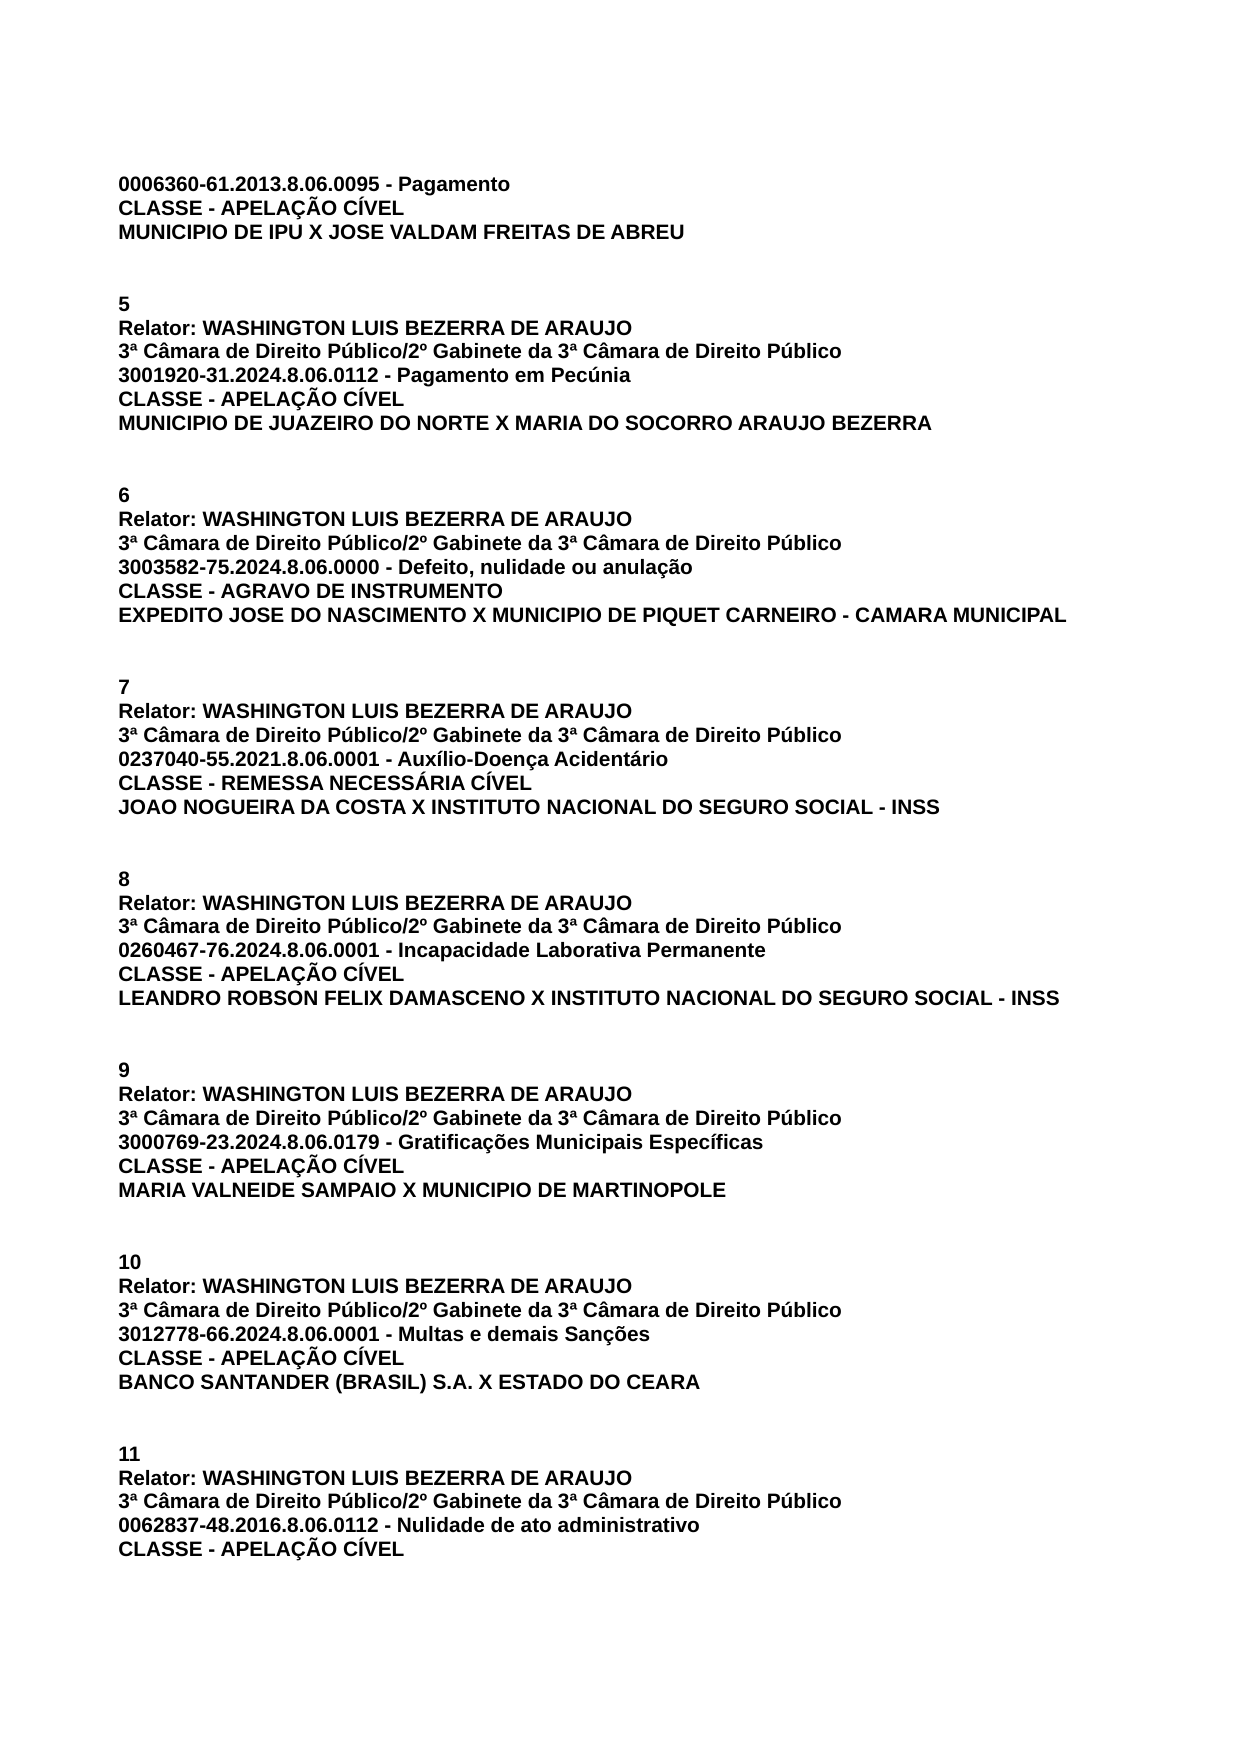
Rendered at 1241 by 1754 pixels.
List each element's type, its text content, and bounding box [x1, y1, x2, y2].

text 3ª Câmara de Direito Público/2º Gabinete da 3ª Câmara de Direito Público [118, 531, 1122, 555]
text 8 [118, 866, 1122, 890]
text 3ª Câmara de Direito Público/2º Gabinete da 3ª Câmara de Direito Público [118, 339, 1122, 363]
text 3ª Câmara de Direito Público/2º Gabinete da 3ª Câmara de Direito Público [118, 723, 1122, 747]
text Relator: WASHINGTON LUIS BEZERRA DE ARAUJO [118, 1082, 1122, 1106]
text Relator: WASHINGTON LUIS BEZERRA DE ARAUJO [118, 890, 1122, 914]
text 3ª Câmara de Direito Público/2º Gabinete da 3ª Câmara de Direito Público [118, 914, 1122, 938]
text LEANDRO ROBSON FELIX DAMASCENO X INSTITUTO NACIONAL DO SEGURO SOCIAL - INSS [118, 986, 1122, 1010]
text 9 [118, 1058, 1122, 1082]
text 7 [118, 675, 1122, 699]
text 3ª Câmara de Direito Público/2º Gabinete da 3ª Câmara de Direito Público [118, 1106, 1122, 1130]
text MARIA VALNEIDE SAMPAIO X MUNICIPIO DE MARTINOPOLE [118, 1178, 1122, 1202]
text CLASSE - AGRAVO DE INSTRUMENTO [118, 579, 1122, 603]
text Relator: WASHINGTON LUIS BEZERRA DE ARAUJO [118, 1274, 1122, 1298]
text 10 [118, 1250, 1122, 1274]
text 5 [118, 291, 1122, 315]
text CLASSE - APELAÇÃO CÍVEL [118, 1346, 1122, 1369]
text BANCO SANTANDER (BRASIL) S.A. X ESTADO DO CEARA [118, 1369, 1122, 1393]
text CLASSE - APELAÇÃO CÍVEL [118, 196, 1122, 219]
text JOAO NOGUEIRA DA COSTA X INSTITUTO NACIONAL DO SEGURO SOCIAL - INSS [118, 794, 1122, 818]
text Relator: WASHINGTON LUIS BEZERRA DE ARAUJO [118, 315, 1122, 339]
text CLASSE - APELAÇÃO CÍVEL [118, 1154, 1122, 1178]
text Relator: WASHINGTON LUIS BEZERRA DE ARAUJO [118, 699, 1122, 723]
text 11 [118, 1441, 1122, 1465]
text 0006360-61.2013.8.06.0095 - Pagamento [118, 172, 1122, 196]
text 3003582-75.2024.8.06.0000 - Defeito, nulidade ou anulação [118, 555, 1122, 579]
text MUNICIPIO DE JUAZEIRO DO NORTE X MARIA DO SOCORRO ARAUJO BEZERRA [118, 411, 1122, 435]
text 3012778-66.2024.8.06.0001 - Multas e demais Sanções [118, 1322, 1122, 1346]
text EXPEDITO JOSE DO NASCIMENTO X MUNICIPIO DE PIQUET CARNEIRO - CAMARA MUNICIPAL [118, 603, 1122, 627]
text 3ª Câmara de Direito Público/2º Gabinete da 3ª Câmara de Direito Público [118, 1298, 1122, 1322]
text CLASSE - APELAÇÃO CÍVEL [118, 387, 1122, 411]
text 0237040-55.2021.8.06.0001 - Auxílio-Doença Acidentário [118, 747, 1122, 771]
text MUNICIPIO DE IPU X JOSE VALDAM FREITAS DE ABREU [118, 219, 1122, 243]
text 3001920-31.2024.8.06.0112 - Pagamento em Pecúnia [118, 363, 1122, 387]
text CLASSE - APELAÇÃO CÍVEL [118, 962, 1122, 986]
text Relator: WASHINGTON LUIS BEZERRA DE ARAUJO [118, 1465, 1122, 1489]
text 6 [118, 483, 1122, 507]
text 3000769-23.2024.8.06.0179 - Gratificações Municipais Específicas [118, 1130, 1122, 1154]
text CLASSE - APELAÇÃO CÍVEL [118, 1537, 1122, 1561]
text 0062837-48.2016.8.06.0112 - Nulidade de ato administrativo [118, 1513, 1122, 1537]
text 3ª Câmara de Direito Público/2º Gabinete da 3ª Câmara de Direito Público [118, 1489, 1122, 1513]
text 0260467-76.2024.8.06.0001 - Incapacidade Laborativa Permanente [118, 938, 1122, 962]
text Relator: WASHINGTON LUIS BEZERRA DE ARAUJO [118, 507, 1122, 531]
text CLASSE - REMESSA NECESSÁRIA CÍVEL [118, 771, 1122, 794]
